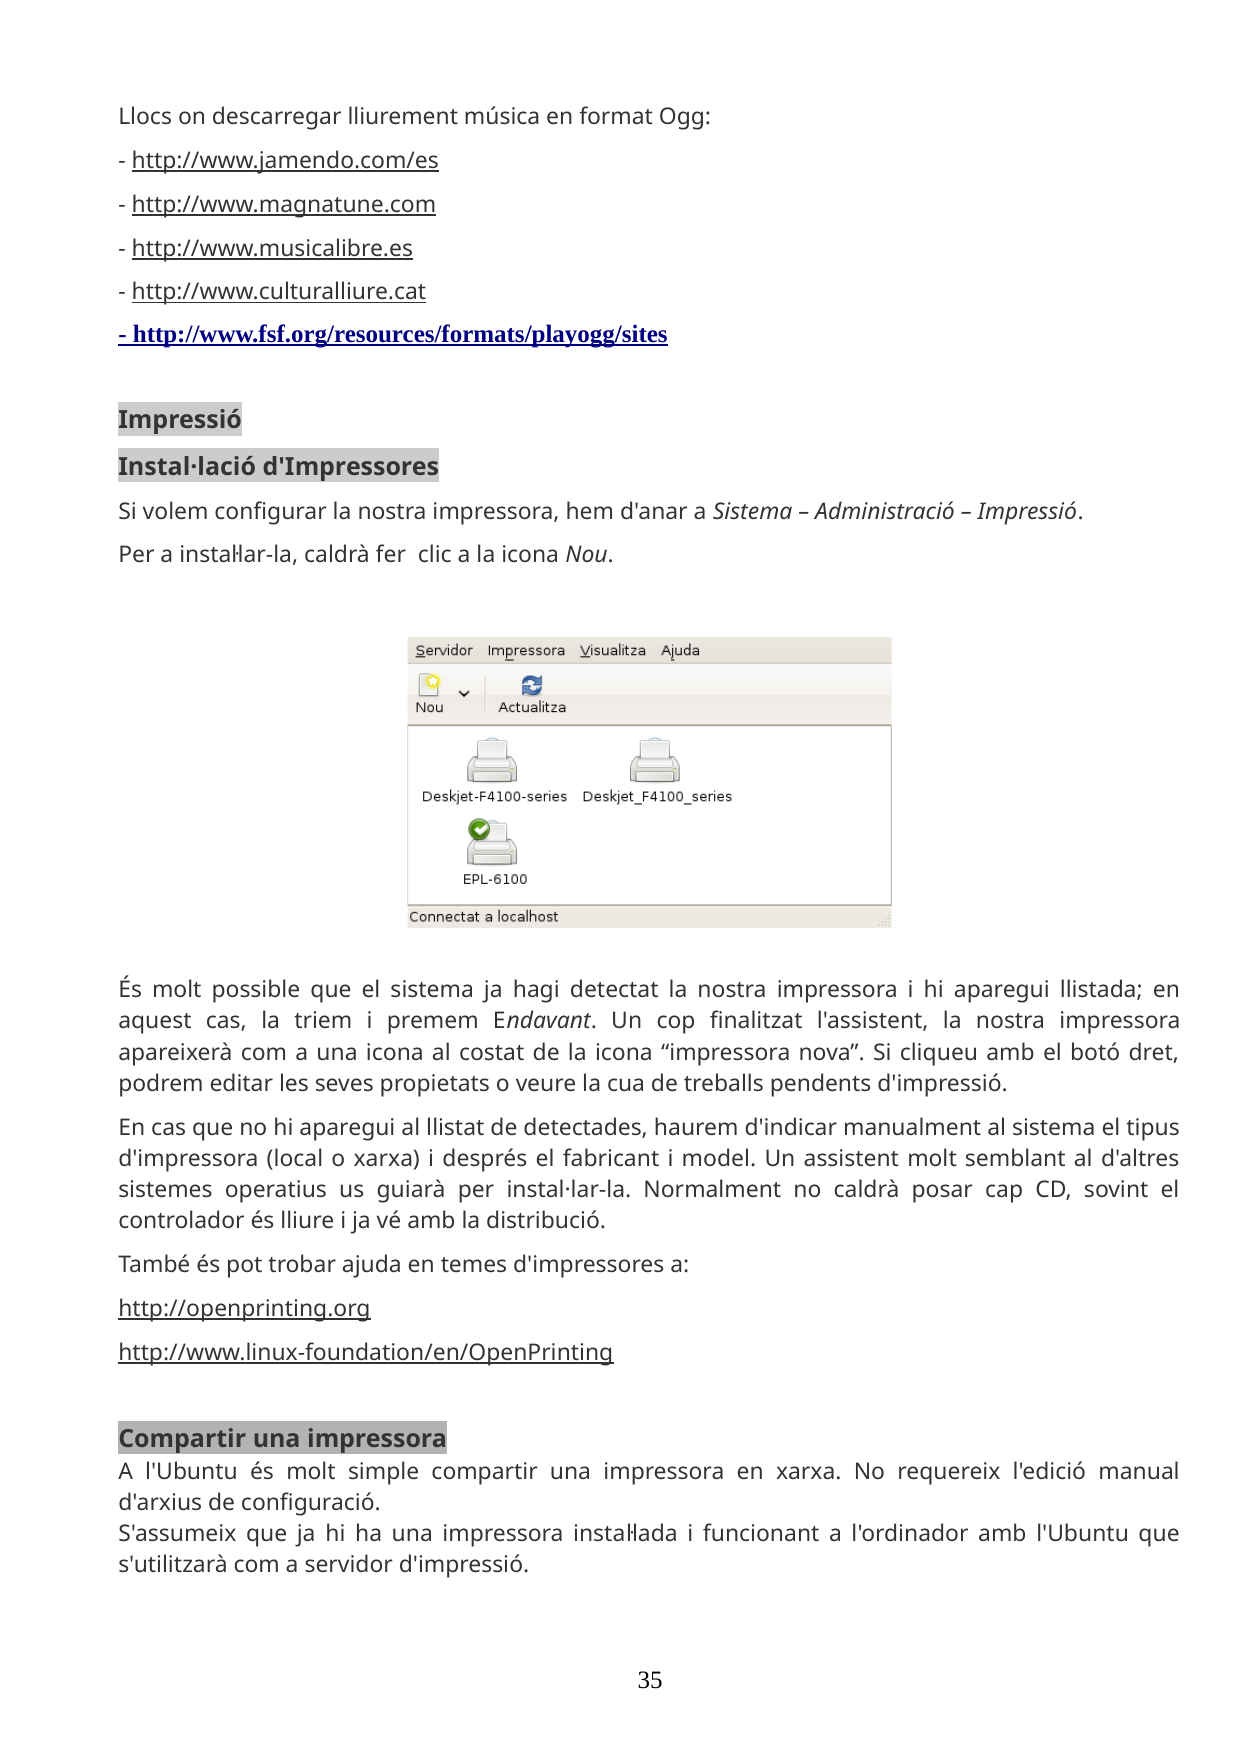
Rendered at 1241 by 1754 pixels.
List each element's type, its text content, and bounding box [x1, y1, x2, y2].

text A l'Ubuntu és molt simple compartir una impressora en xarxa. No requereix l'edició manual d'arxius de configuració. [118, 1454, 1181, 1517]
text http://openprinting.org [118, 1292, 1181, 1323]
text Si volem configurar la nostra impressora, hem d'anar a Sistema – Administració – Impressió. [118, 495, 1181, 526]
text Instal·lació d'Impressores [118, 448, 1181, 482]
text - http://www.magnatune.com [118, 188, 1181, 219]
text - http://www.fsf.org/resources/formats/playogg/sites [118, 319, 1181, 348]
text - http://www.musicalibre.es [118, 232, 1181, 263]
picture [407, 637, 892, 928]
text Impressió [118, 402, 1181, 436]
text - http://www.jamendo.com/es [118, 144, 1181, 175]
text També és pot trobar ajuda en temes d'impressores a: [118, 1248, 1181, 1279]
text http://www.linux-foundation/en/OpenPrinting [118, 1336, 1181, 1367]
text S'assumeix que ja hi ha una impressora instaŀlada i funcionant a l'ordinador amb l'Ubuntu que s'utilitzarà com a servidor d'impressió. [118, 1517, 1181, 1579]
text És molt possible que el sistema ja hagi detectat la nostra impressora i hi aparegui llistada; en aquest cas, la triem i premem Endavant. Un cop finalitzat l'assistent, la nostra impressora apareixerà com a una icona al costat de la icona “impressora nova”. Si cliqueu amb el botó dret, podrem editar les seves propietats o veure la cua de treballs pendents d'impressió. [118, 973, 1181, 1098]
text En cas que no hi aparegui al llistat de detectades, haurem d'indicar manualment al sistema el tipus d'impressora (local o xarxa) i després el fabricant i model. Un assistent molt semblant al d'altres sistemes operatius us guiarà per instal·lar-la. Normalment no caldrà posar cap CD, sovint el controlador és lliure i ja vé amb la distribució. [118, 1111, 1181, 1236]
text - http://www.culturalliure.cat [118, 275, 1181, 307]
text Llocs on descarregar lliurement música en format Ogg: [118, 100, 1181, 132]
text Compartir una impressora [118, 1421, 1181, 1454]
text Per a instaŀlar-la, caldrà fer clic a la icona Nou. [118, 538, 1181, 570]
